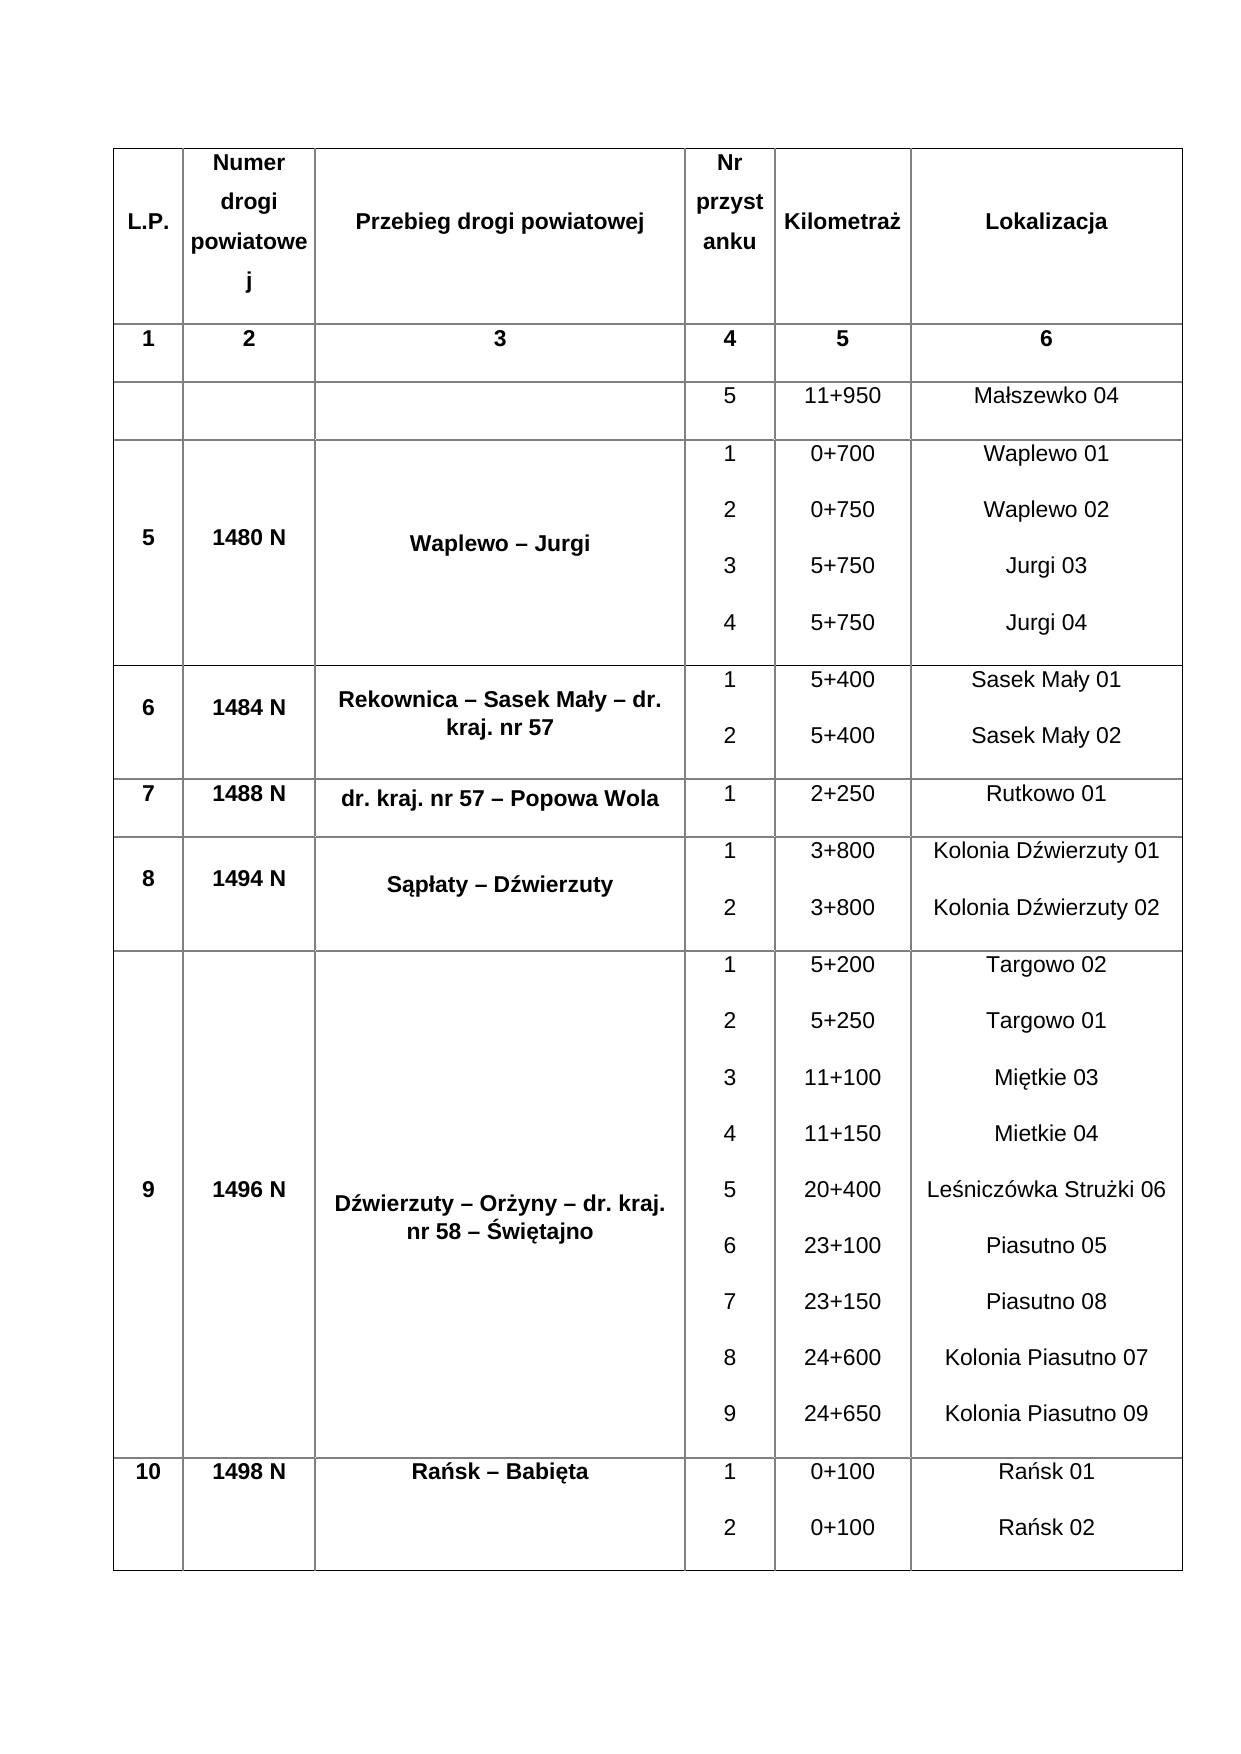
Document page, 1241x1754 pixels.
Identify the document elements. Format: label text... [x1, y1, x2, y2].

table_cell Waplewo – Jurgi [316, 441, 684, 665]
table_cell dr. kraj. nr 57 – Popowa Wola [316, 780, 684, 836]
table_cell Sasek Mały 01 Sasek Mały 02 [912, 666, 1182, 778]
table_header Lokalizacja [912, 149, 1182, 323]
table_cell Rańsk – Babięta [316, 1459, 684, 1570]
table_cell 0+700 0+750 5+750 5+750 [776, 441, 910, 665]
table_cell Waplewo 01 Waplewo 02 Jurgi 03 Jurgi 04 [912, 441, 1182, 665]
table_cell 5 [686, 383, 774, 439]
table_cell 3 [316, 325, 684, 381]
table_cell 3+800 3+800 [776, 838, 910, 950]
table_cell 1 2 [686, 1459, 774, 1570]
table_cell [114, 383, 182, 439]
table_header Numer drogi powiatowej [184, 149, 314, 323]
table_header Przebieg drogi powiatowej [316, 149, 684, 323]
table_cell 10 [114, 1459, 182, 1570]
table_cell Kolonia Dźwierzuty 01 Kolonia Dźwierzuty 02 [912, 838, 1182, 950]
table_cell 5+400 5+400 [776, 666, 910, 778]
table_cell 1 2 3 4 [686, 441, 774, 665]
table_cell 5 [114, 441, 182, 665]
table_cell Targowo 02 Targowo 01 Miętkie 03 Mietkie 04 Leśniczówka Strużki 06 Piasutno 05 Piasutno 08 Kolonia Piasutno 07 Kolonia Piasutno 09 [912, 952, 1182, 1457]
table_cell 2+250 [776, 780, 910, 836]
table_cell 1 2 [686, 666, 774, 778]
table_cell 5+200 5+250 11+100 11+150 20+400 23+100 23+150 24+600 24+650 [776, 952, 910, 1457]
table_cell Małszewko 04 [912, 383, 1182, 439]
table_cell 1 [686, 780, 774, 836]
table_cell 1494 N [184, 838, 314, 950]
table_cell 1 [114, 325, 182, 381]
table_cell 7 [114, 780, 182, 836]
table_header L.P. [114, 149, 182, 323]
table_header Kilometraż [776, 149, 910, 323]
table_cell [184, 383, 314, 439]
table_cell 1484 N [184, 666, 314, 778]
table_header Nr przystanku [686, 149, 774, 323]
table_cell Rekownica – Sasek Mały – dr. kraj. nr 57 [316, 666, 684, 778]
table_cell 1 2 [686, 838, 774, 950]
table_cell 1496 N [184, 952, 314, 1457]
table_cell Dźwierzuty – Orżyny – dr. kraj. nr 58 – Świętajno [316, 952, 684, 1457]
table_cell 1480 N [184, 441, 314, 665]
table_cell 1 2 3 4 5 6 7 8 9 [686, 952, 774, 1457]
table_cell 5 [776, 325, 910, 381]
table_cell Sąpłaty – Dźwierzuty [316, 838, 684, 950]
table_cell [316, 383, 684, 439]
table_cell 0+100 0+100 [776, 1459, 910, 1570]
table_cell 8 [114, 838, 182, 950]
table_cell 2 [184, 325, 314, 381]
table_cell 4 [686, 325, 774, 381]
table_cell Rutkowo 01 [912, 780, 1182, 836]
table_cell 1498 N [184, 1459, 314, 1570]
table_cell 9 [114, 952, 182, 1457]
table_cell 6 [114, 666, 182, 778]
table_cell 1488 N [184, 780, 314, 836]
table_cell Rańsk 01 Rańsk 02 [912, 1459, 1182, 1570]
table_cell 6 [912, 325, 1182, 381]
table_cell 11+950 [776, 383, 910, 439]
